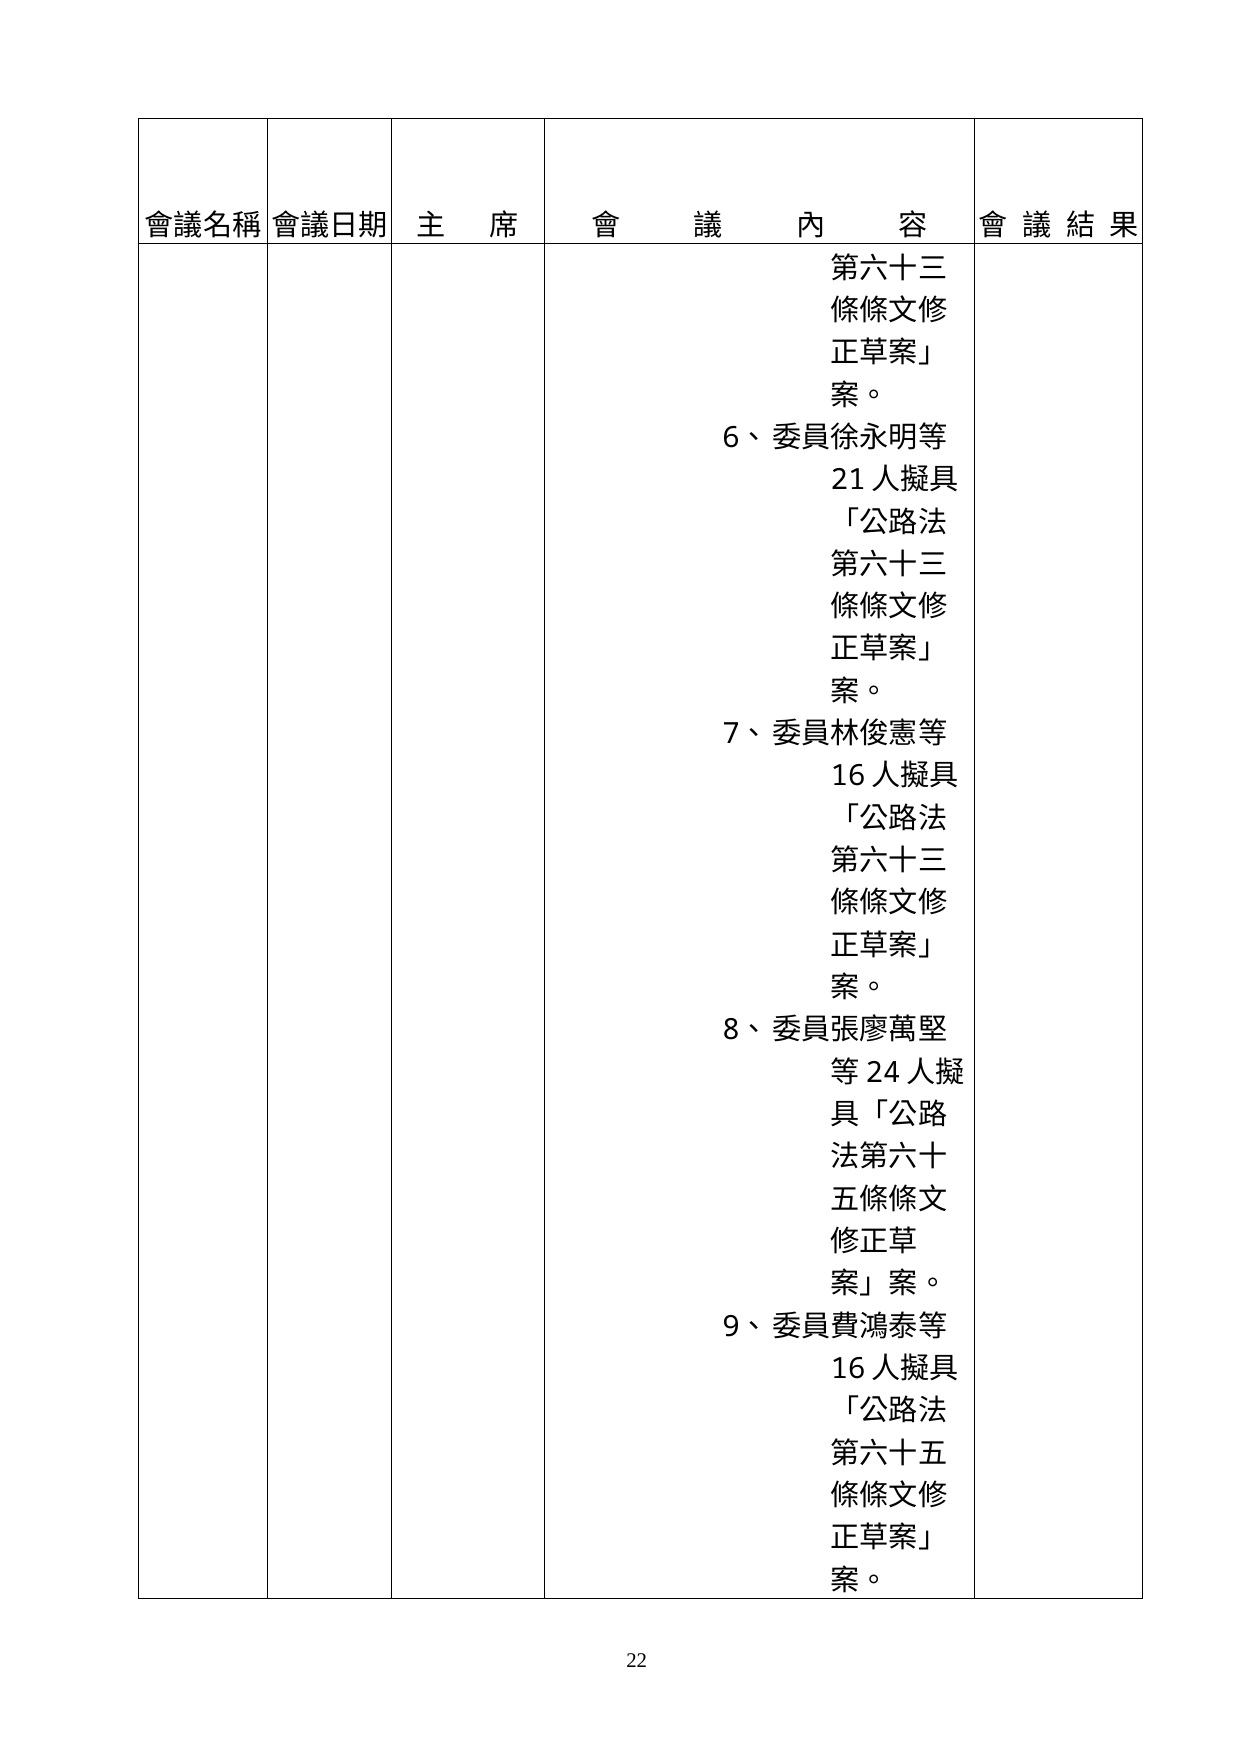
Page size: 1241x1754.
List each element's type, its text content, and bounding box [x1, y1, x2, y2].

table_header 會議名稱 [139, 119, 267, 243]
table_cell [975, 244, 1142, 1598]
table_cell [392, 244, 544, 1598]
table_cell 併案審查： 委員顏寬恒等17人擬具「公路法增訂第九條之一條文草案」案。 委員吳志揚等16人擬具「公路法第四十條之一條文修正草案」案。 委員李鴻鈞等23人擬具「公路法第四十七條條文修正草案」案。 委員鄭寶清等17人擬具「公路法第五十六條之一條文修正草案」案。 委員賴瑞隆等17人擬具「公路法第六十三條條文修正草案」案。 委員徐永明等21人擬具「公路法第六十三條條文修正草案」案。 委員林俊憲等16人擬具「公路法第六十三條條文修正草案」案。 委員張廖萬堅等24人擬具「公路法第六十五條條文修正草案」案。 委員費鴻泰等16人擬具「公路法第六十五條條文修正草案」案。 委員黃國書等18人擬具「公路法第六十七條條文修正草案」案。 (政務次長黃玉霖列席) [545, 244, 974, 1598]
table_header 會 議 內 容 [545, 119, 974, 243]
table_cell [268, 244, 391, 1598]
table_header 會議日期 [268, 119, 391, 243]
table_header 會 議 結 果 [975, 119, 1142, 243]
table_header 主 席 [392, 119, 544, 243]
table_cell [139, 244, 267, 1598]
